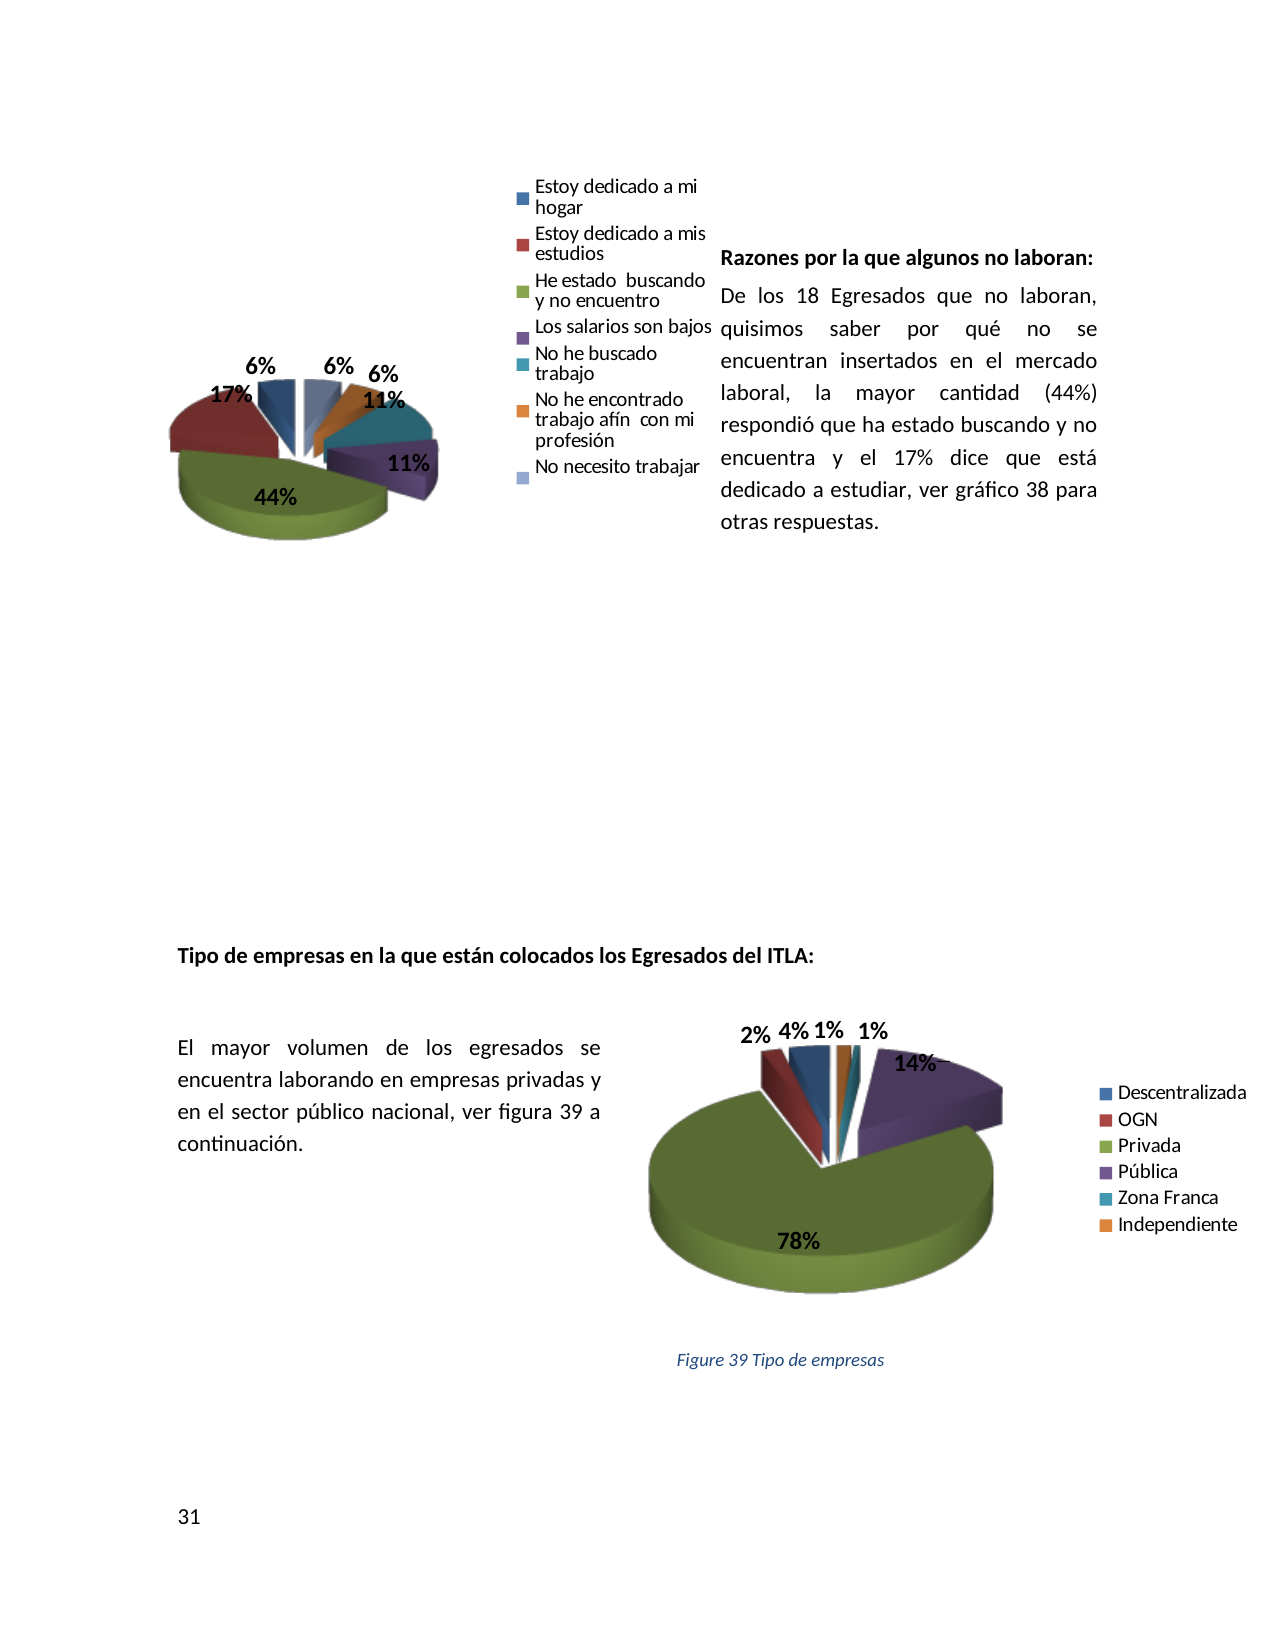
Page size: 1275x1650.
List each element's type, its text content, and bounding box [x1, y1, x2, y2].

subtitle Tipo de empresas en la que están colocados los Egresados del ITLA: [177, 942, 1098, 969]
subtitle Razones por la que algunos no laboran: [721, 243, 1098, 271]
text De los 18 Egresados que no laboran, quisimos saber por qué no se encuentran insertados en el mercado laboral, la mayor cantidad (44%) respondió que ha estado buscando y no encuentra y el 17% dice que está dedicado a estudiar, ver gráfico 38 para otras respuestas. [721, 282, 1098, 535]
text Figure 39 Tipo de empresas [677, 1348, 1273, 1371]
text El mayor volumen de los egresados se encuentra laborando en empresas privadas y en el sector público nacional, ver figura 39 a continuación. [177, 1033, 601, 1158]
text Figure 38 Razón por la que no laboran [721, 725, 841, 748]
